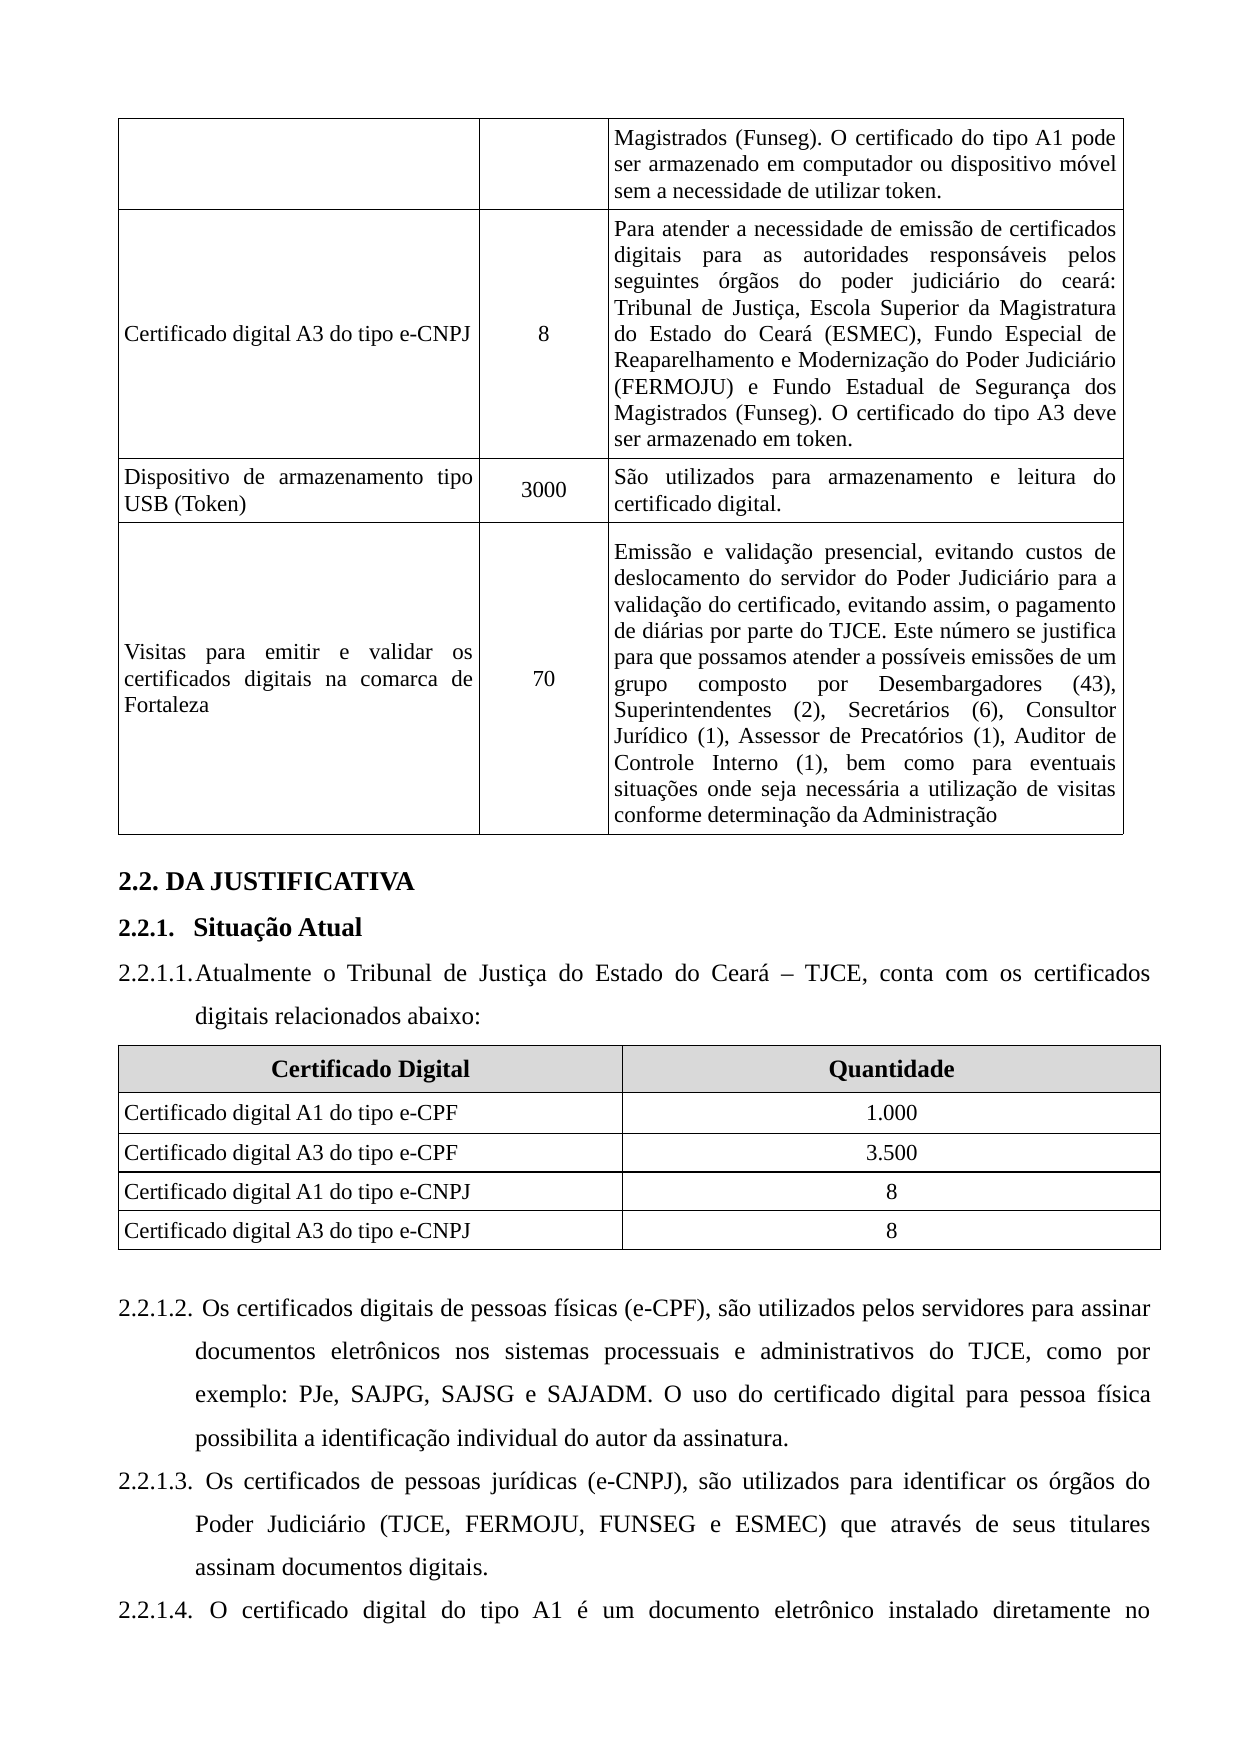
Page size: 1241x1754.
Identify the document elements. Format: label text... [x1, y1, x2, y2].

table_cell Emissão e validação presencial, evitando custos de deslocamento do servidor do Poder Judiciário para a validação do certificado, evitando assim, o pagamento de diárias por parte do TJCE. Este número se justifica para que possamos atender a possíveis emissões de um grupo composto por Desembargadores (43), Superintendentes (2), Secretários (6), Consultor Jurídico (1), Assessor de Precatórios (1), Auditor de Controle Interno (1), bem como para eventuais situações onde seja necessária a utilização de visitas conforme determinação da Administração [609, 523, 1123, 834]
table_header Certificado Digital [119, 1046, 622, 1092]
table_cell Certificado digital A1 do tipo e-CPF [119, 1093, 622, 1132]
list Os certificados de pessoas jurídicas (e-CNPJ), são utilizados para identificar os órgãos do Poder Judiciário (TJCE, FERMOJU, FUNSEG e ESMEC) que através de seus titulares assinam documentos digitais. [118, 1466, 1152, 1581]
table_cell Certificado digital A1 do tipo e-CNPJ [119, 1173, 622, 1210]
table_cell 1.000 [623, 1093, 1160, 1132]
list Atualmente o Tribunal de Justiça do Estado do Ceará – TJCE, conta com os certificados digitais relacionados abaixo: [118, 958, 1152, 1030]
table_cell Dispositivo de armazenamento tipo USB (Token) [119, 459, 479, 522]
list DA JUSTIFICATIVA [118, 865, 1152, 896]
table_cell 8 [480, 210, 608, 457]
table_cell 3.500 [623, 1134, 1160, 1171]
table_header Quantidade [623, 1046, 1160, 1092]
table_cell Visitas para emitir e validar os certificados digitais na comarca de Fortaleza [119, 523, 479, 834]
table_cell 70 [480, 523, 608, 834]
table_cell 8 [623, 1211, 1160, 1249]
table_cell Certificado digital A3 do tipo e-CNPJ [119, 1211, 622, 1249]
table_cell São utilizados para armazenamento e leitura do certificado digital. [609, 459, 1123, 522]
list Os certificados digitais de pessoas físicas (e-CPF), são utilizados pelos servidores para assinar documentos eletrônicos nos sistemas processuais e administrativos do TJCE, como por exemplo: PJe, SAJPG, SAJSG e SAJADM. O uso do certificado digital para pessoa física possibilita a identificação individual do autor da assinatura. [118, 1293, 1152, 1451]
list O certificado digital do tipo A1 é um documento eletrônico instalado diretamente no [118, 1595, 1152, 1624]
list Situação Atual [118, 912, 1152, 943]
table_cell [480, 119, 608, 209]
table_cell Certificado digital A3 do tipo e-CPF [119, 1134, 622, 1171]
table_cell Para atender a necessidade de emissão de certificados digitais para as autoridades responsáveis pelos seguintes órgãos do poder judiciário do ceará: Tribunal de Justiça, Escola Superior da Magistratura do Estado do Ceará (ESMEC), Fundo Especial de Reaparelhamento e Modernização do Poder Judiciário (FERMOJU) e Fundo Estadual de Segurança dos Magistrados (Funseg). O certificado do tipo A3 deve ser armazenado em token. [609, 210, 1123, 457]
table_cell [119, 119, 479, 209]
table_cell Magistrados (Funseg). O certificado do tipo A1 pode ser armazenado em computador ou dispositivo móvel sem a necessidade de utilizar token. [609, 119, 1123, 209]
table_cell 8 [623, 1173, 1160, 1210]
table_cell Certificado digital A3 do tipo e-CNPJ [119, 210, 479, 457]
table_cell 3000 [480, 459, 608, 522]
